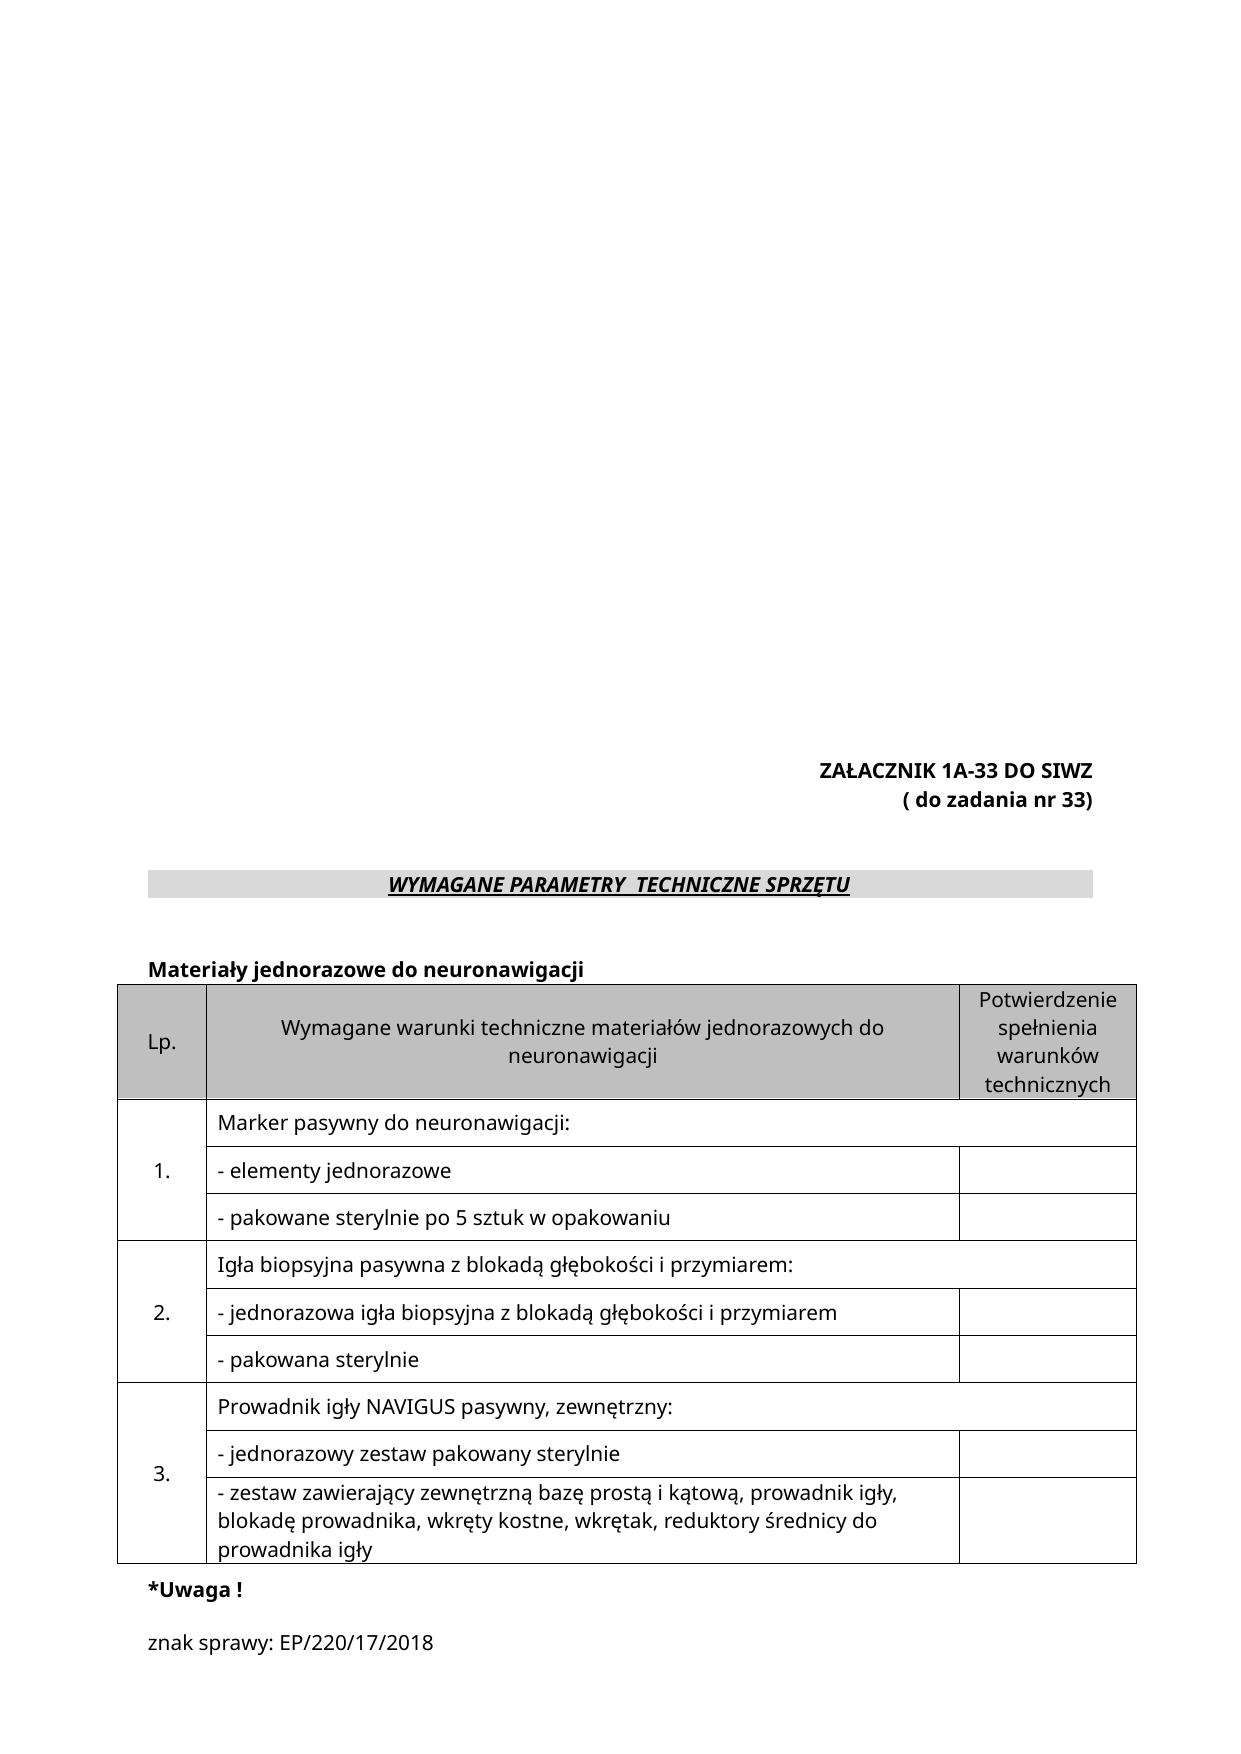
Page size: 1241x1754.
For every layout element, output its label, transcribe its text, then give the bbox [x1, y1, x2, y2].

table_cell - pakowane sterylnie po 5 sztuk w opakowaniu [207, 1194, 959, 1240]
table_header Wymagane warunki techniczne materiałów jednorazowych do neuronawigacji [207, 985, 959, 1098]
text WYMAGANE PARAMETRY TECHNICZNE SPRZĘTU [148, 870, 1093, 898]
text Materiały jednorazowe do neuronawigacji [148, 955, 1093, 984]
table_cell Igła biopsyjna pasywna z blokadą głębokości i przymiarem: [207, 1241, 1136, 1288]
table_cell Marker pasywny do neuronawigacji: [207, 1100, 1136, 1146]
table_header Potwierdzenie spełnienia warunków technicznych [960, 985, 1136, 1098]
table_cell [960, 1336, 1136, 1382]
table_cell - elementy jednorazowe [207, 1147, 959, 1193]
table_cell [960, 1289, 1136, 1335]
table_cell [960, 1431, 1136, 1477]
text ZAŁACZNIK 1A-33 DO SIWZ [148, 756, 1093, 785]
text ( do zadania nr 33) [148, 785, 1093, 813]
text *Uwaga ! [148, 1575, 1093, 1603]
table_cell 1. [118, 1100, 206, 1240]
table_cell - zestaw zawierający zewnętrzną bazę prostą i kątową, prowadnik igły, blokadę prowadnika, wkręty kostne, wkrętak, reduktory średnicy do prowadnika igły [207, 1478, 959, 1563]
table_cell [960, 1478, 1136, 1563]
table_cell - jednorazowa igła biopsyjna z blokadą głębokości i przymiarem [207, 1289, 959, 1335]
table_cell [960, 1194, 1136, 1240]
table_cell 2. [118, 1241, 206, 1382]
table_cell 3. [118, 1383, 206, 1563]
table_cell - jednorazowy zestaw pakowany sterylnie [207, 1431, 959, 1477]
table_header Lp. [118, 985, 206, 1098]
table_cell Prowadnik igły NAVIGUS pasywny, zewnętrzny: [207, 1383, 1136, 1429]
table_cell [960, 1147, 1136, 1193]
table_cell - pakowana sterylnie [207, 1336, 959, 1382]
